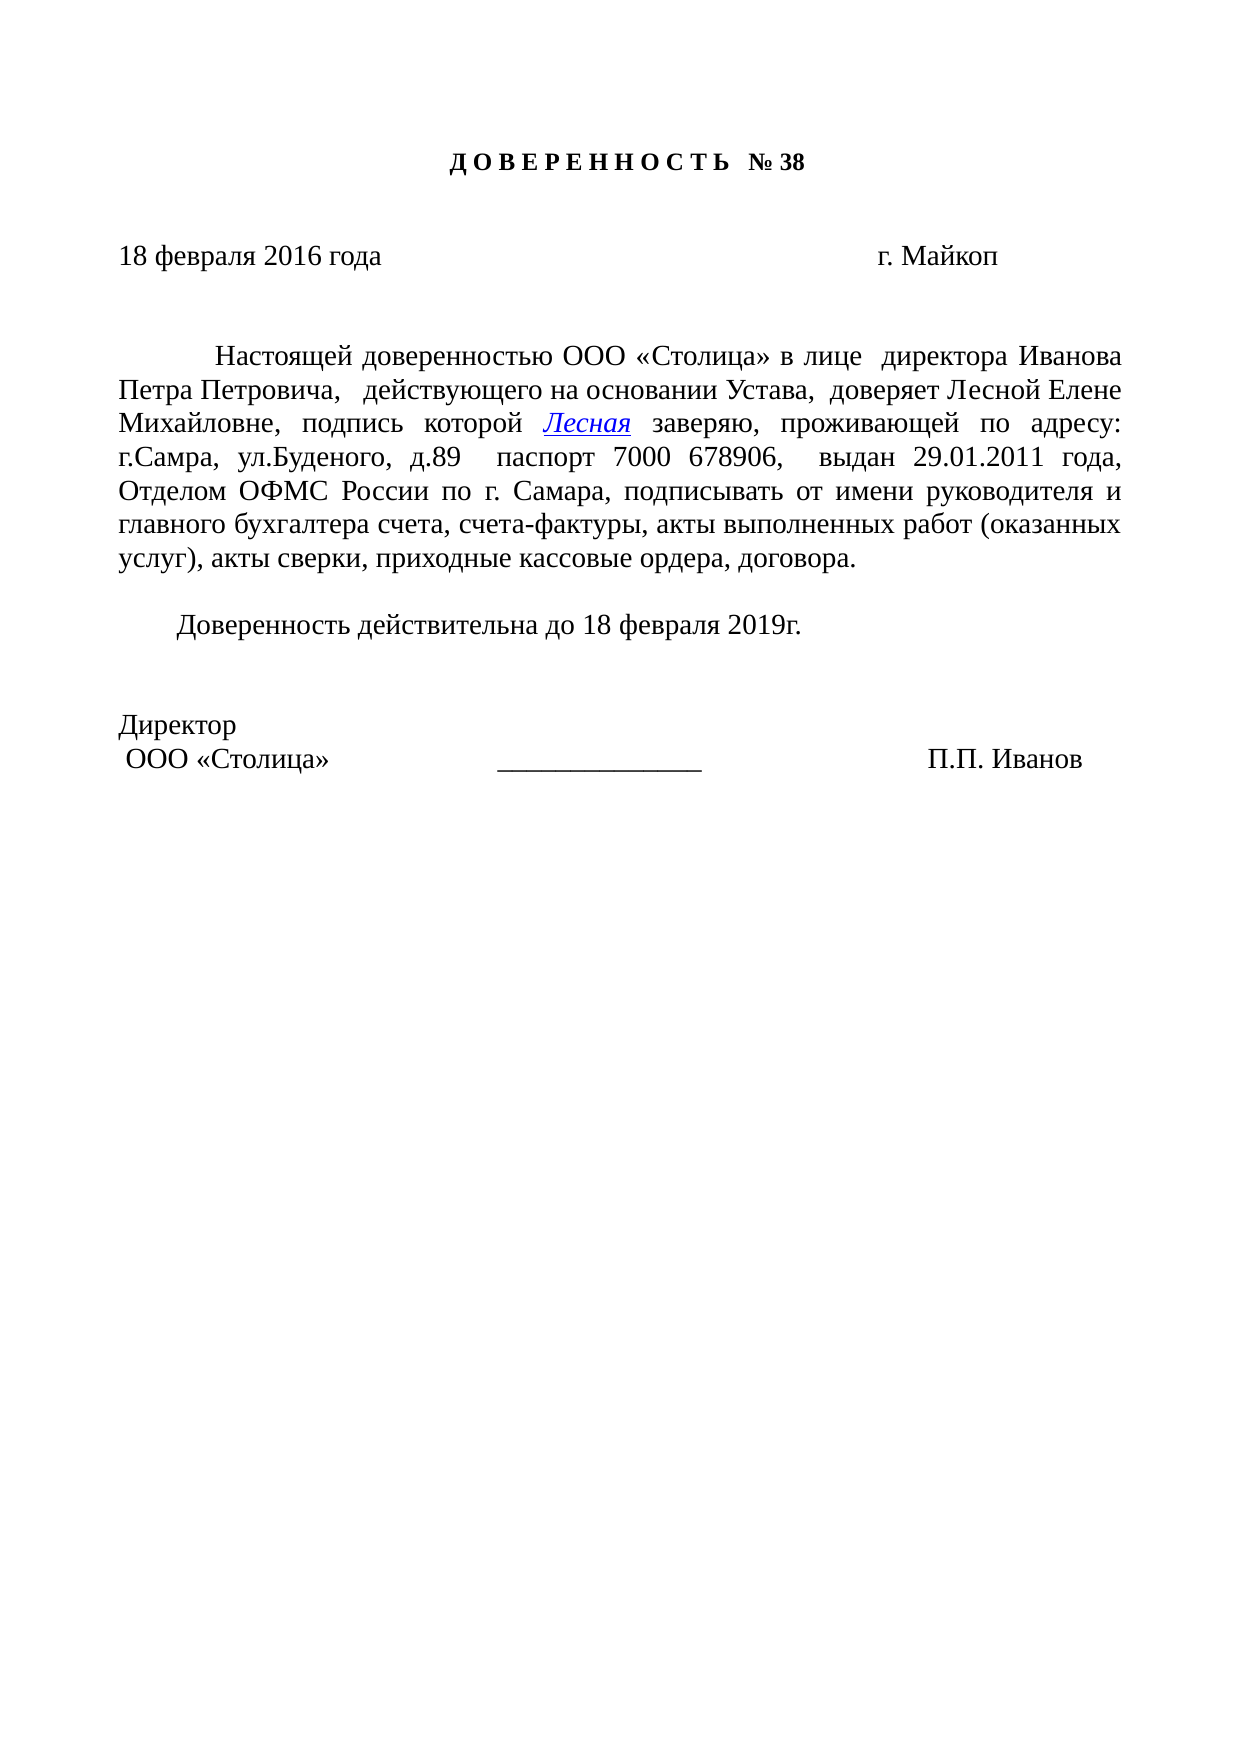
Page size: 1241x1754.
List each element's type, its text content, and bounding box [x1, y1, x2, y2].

text Доверенность действительна до 18 февраля 2019г. [118, 607, 1122, 640]
text Директор [118, 707, 1122, 741]
text Д О В Е Р Е Н Н О С Т Ь № 38 [118, 147, 1122, 176]
text Настоящей доверенностью ООО «Столица» в лице директора Иванова Петра Петровича, действующего на основании Устава, доверяет Лесной Елене Михайловне, подпись которой Лесная заверяю, проживающей по адресу: г.Самра, ул.Буденого, д.89 паспорт 7000 678906, выдан 29.01.2011 года, Отделом ОФМС России по г. Самара, подписывать от имени руководителя и главного бухгалтера счета, счета-фактуры, акты выполненных работ (оказанных услуг), акты сверки, приходные кассовые ордера, договора. [118, 338, 1122, 573]
text 18 февраля 2016 года г. Майкоп [118, 238, 1122, 271]
text ООО «Столица» ______________ П.П. Иванов [118, 741, 1122, 774]
